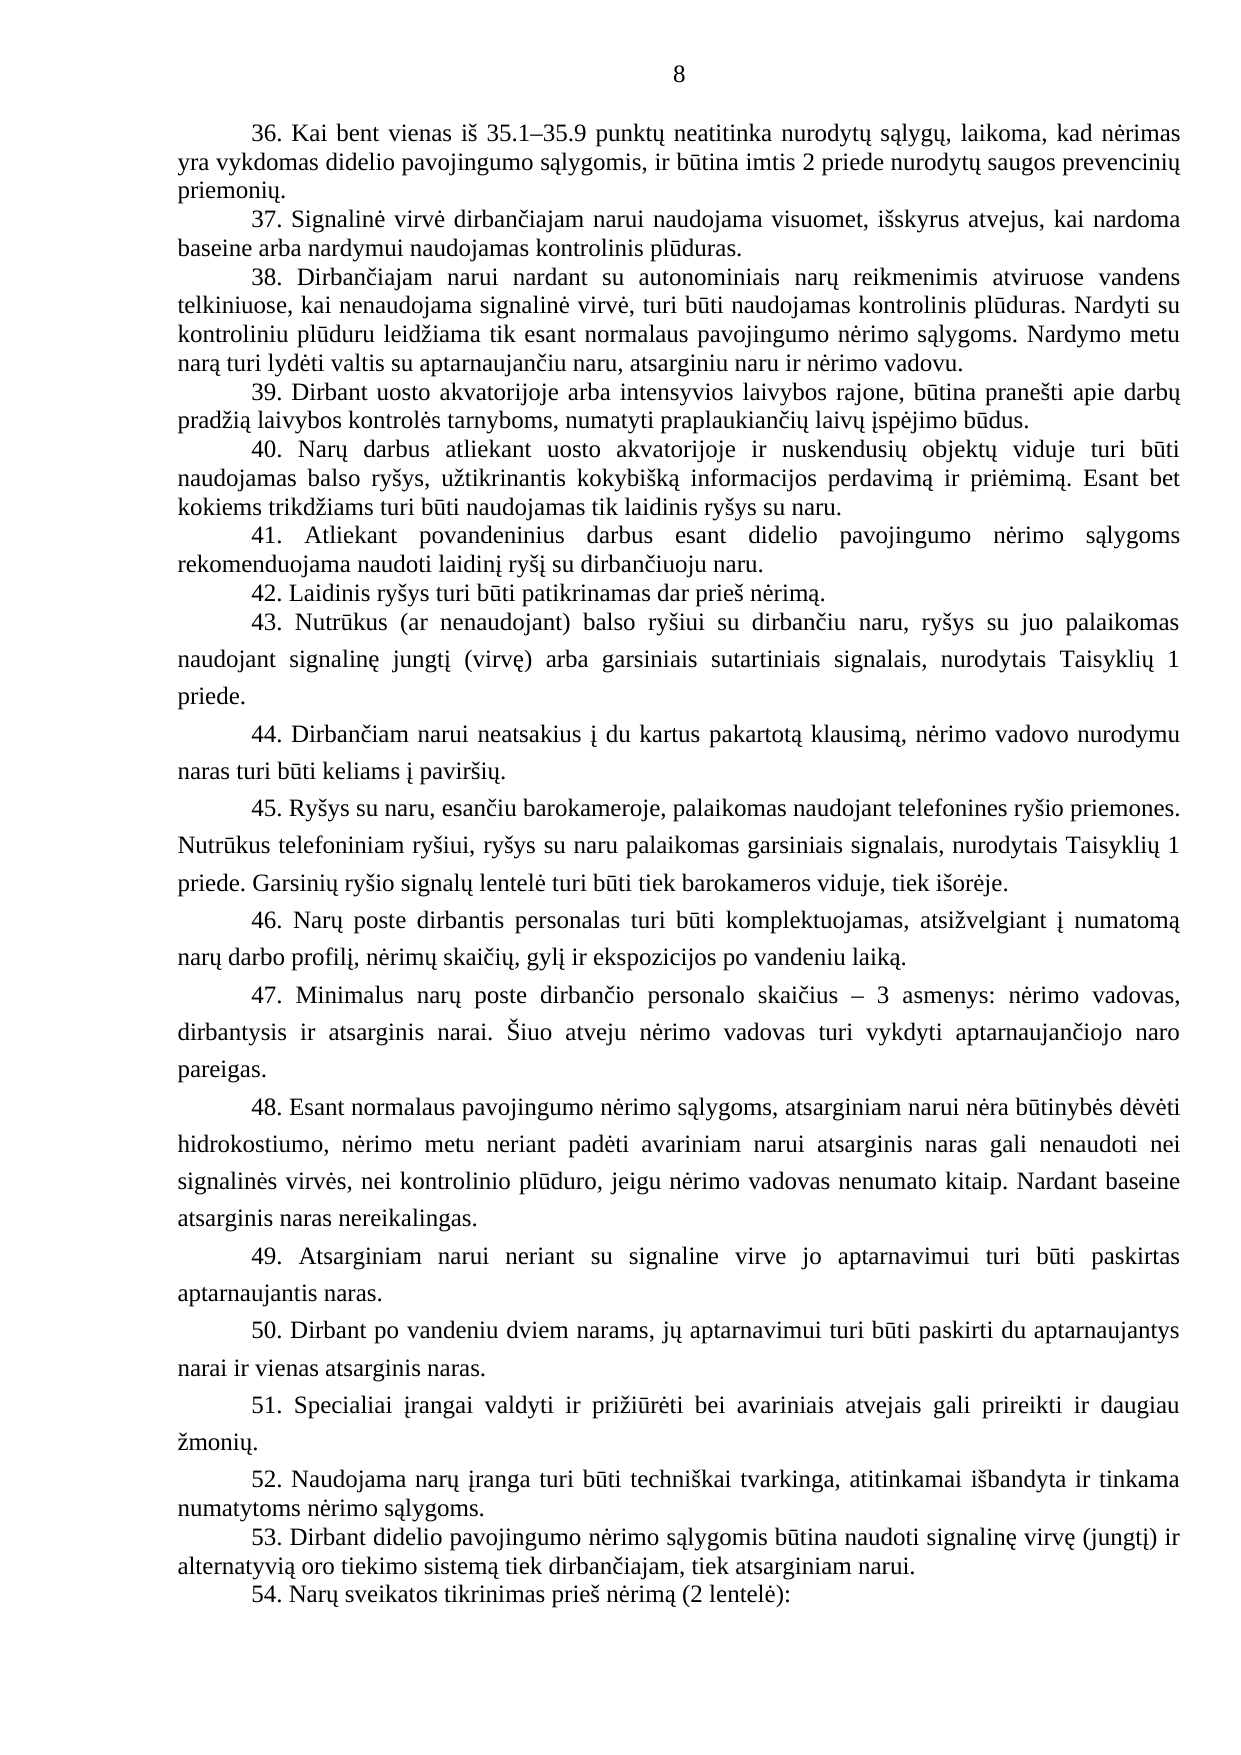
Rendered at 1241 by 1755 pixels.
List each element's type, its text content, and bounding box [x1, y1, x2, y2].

text 46. Narų poste dirbantis personalas turi būti komplektuojamas, atsižvelgiant į numatomą narų darbo profilį, nėrimų skaičių, gylį ir ekspozicijos po vandeniu laiką. [177, 905, 1181, 980]
text 41. Atliekant povandeninius darbus esant didelio pavojingumo nėrimo sąlygoms rekomenduojama naudoti laidinį ryšį su dirbančiuoju naru. [177, 521, 1181, 578]
text 40. Narų darbus atliekant uosto akvatorijoje ir nuskendusių objektų viduje turi būti naudojamas balso ryšys, užtikrinantis kokybišką informacijos perdavimą ir priėmimą. Esant bet kokiems trikdžiams turi būti naudojamas tik laidinis ryšys su naru. [177, 434, 1181, 521]
text 53. Dirbant didelio pavojingumo nėrimo sąlygomis būtina naudoti signalinę virvę (jungtį) ir alternatyvią oro tiekimo sistemą tiek dirbančiajam, tiek atsarginiam narui. [177, 1522, 1181, 1579]
text 36. Kai bent vienas iš 35.1–35.9 punktų neatitinka nurodytų sąlygų, laikoma, kad nėrimas yra vykdomas didelio pavojingumo sąlygomis, ir būtina imtis 2 priede nurodytų saugos prevencinių priemonių. [177, 118, 1181, 204]
text 48. Esant normalaus pavojingumo nėrimo sąlygoms, atsarginiam narui nėra būtinybės dėvėti hidrokostiumo, nėrimo metu neriant padėti avariniam narui atsarginis naras gali nenaudoti nei signalinės virvės, nei kontrolinio plūduro, jeigu nėrimo vadovas nenumato kitaip. Nardant baseine atsarginis naras nereikalingas. [177, 1092, 1181, 1241]
text 47. Minimalus narų poste dirbančio personalo skaičius – 3 asmenys: nėrimo vadovas, dirbantysis ir atsarginis narai. Šiuo atveju nėrimo vadovas turi vykdyti aptarnaujančiojo naro pareigas. [177, 980, 1181, 1092]
text 44. Dirbančiam narui neatsakius į du kartus pakartotą klausimą, nėrimo vadovo nurodymu naras turi būti keliams į paviršių. [177, 719, 1181, 793]
text 51. Specialiai įrangai valdyti ir prižiūrėti bei avariniais atvejais gali prireikti ir daugiau žmonių. [177, 1390, 1181, 1464]
text 43. Nutrūkus (ar nenaudojant) balso ryšiui su dirbančiu naru, ryšys su juo palaikomas naudojant signalinę jungtį (virvę) arba garsiniais sutartiniais signalais, nurodytais Taisyklių 1 priede. [177, 607, 1181, 719]
text 52. Naudojama narų įranga turi būti techniškai tvarkinga, atitinkamai išbandyta ir tinkama numatytoms nėrimo sąlygoms. [177, 1464, 1181, 1522]
text 54. Narų sveikatos tikrinimas prieš nėrimą (2 lentelė): [177, 1579, 1181, 1608]
text 42. Laidinis ryšys turi būti patikrinamas dar prieš nėrimą. [177, 578, 1181, 607]
text 45. Ryšys su naru, esančiu barokameroje, palaikomas naudojant telefonines ryšio priemones. Nutrūkus telefoniniam ryšiui, ryšys su naru palaikomas garsiniais signalais, nurodytais Taisyklių 1 priede. Garsinių ryšio signalų lentelė turi būti tiek barokameros viduje, tiek išorėje. [177, 793, 1181, 905]
text 38. Dirbančiajam narui nardant su autonominiais narų reikmenimis atviruose vandens telkiniuose, kai nenaudojama signalinė virvė, turi būti naudojamas kontrolinis plūduras. Nardyti su kontroliniu plūduru leidžiama tik esant normalaus pavojingumo nėrimo sąlygoms. Nardymo metu narą turi lydėti valtis su aptarnaujančiu naru, atsarginiu naru ir nėrimo vadovu. [177, 262, 1181, 377]
text 50. Dirbant po vandeniu dviem narams, jų aptarnavimui turi būti paskirti du aptarnaujantys narai ir vienas atsarginis naras. [177, 1315, 1181, 1390]
text 37. Signalinė virvė dirbančiajam narui naudojama visuomet, išskyrus atvejus, kai nardoma baseine arba nardymui naudojamas kontrolinis plūduras. [177, 204, 1181, 262]
text 39. Dirbant uosto akvatorijoje arba intensyvios laivybos rajone, būtina pranešti apie darbų pradžią laivybos kontrolės tarnyboms, numatyti praplaukiančių laivų įspėjimo būdus. [177, 377, 1181, 434]
text 49. Atsarginiam narui neriant su signaline virve jo aptarnavimui turi būti paskirtas aptarnaujantis naras. [177, 1241, 1181, 1315]
